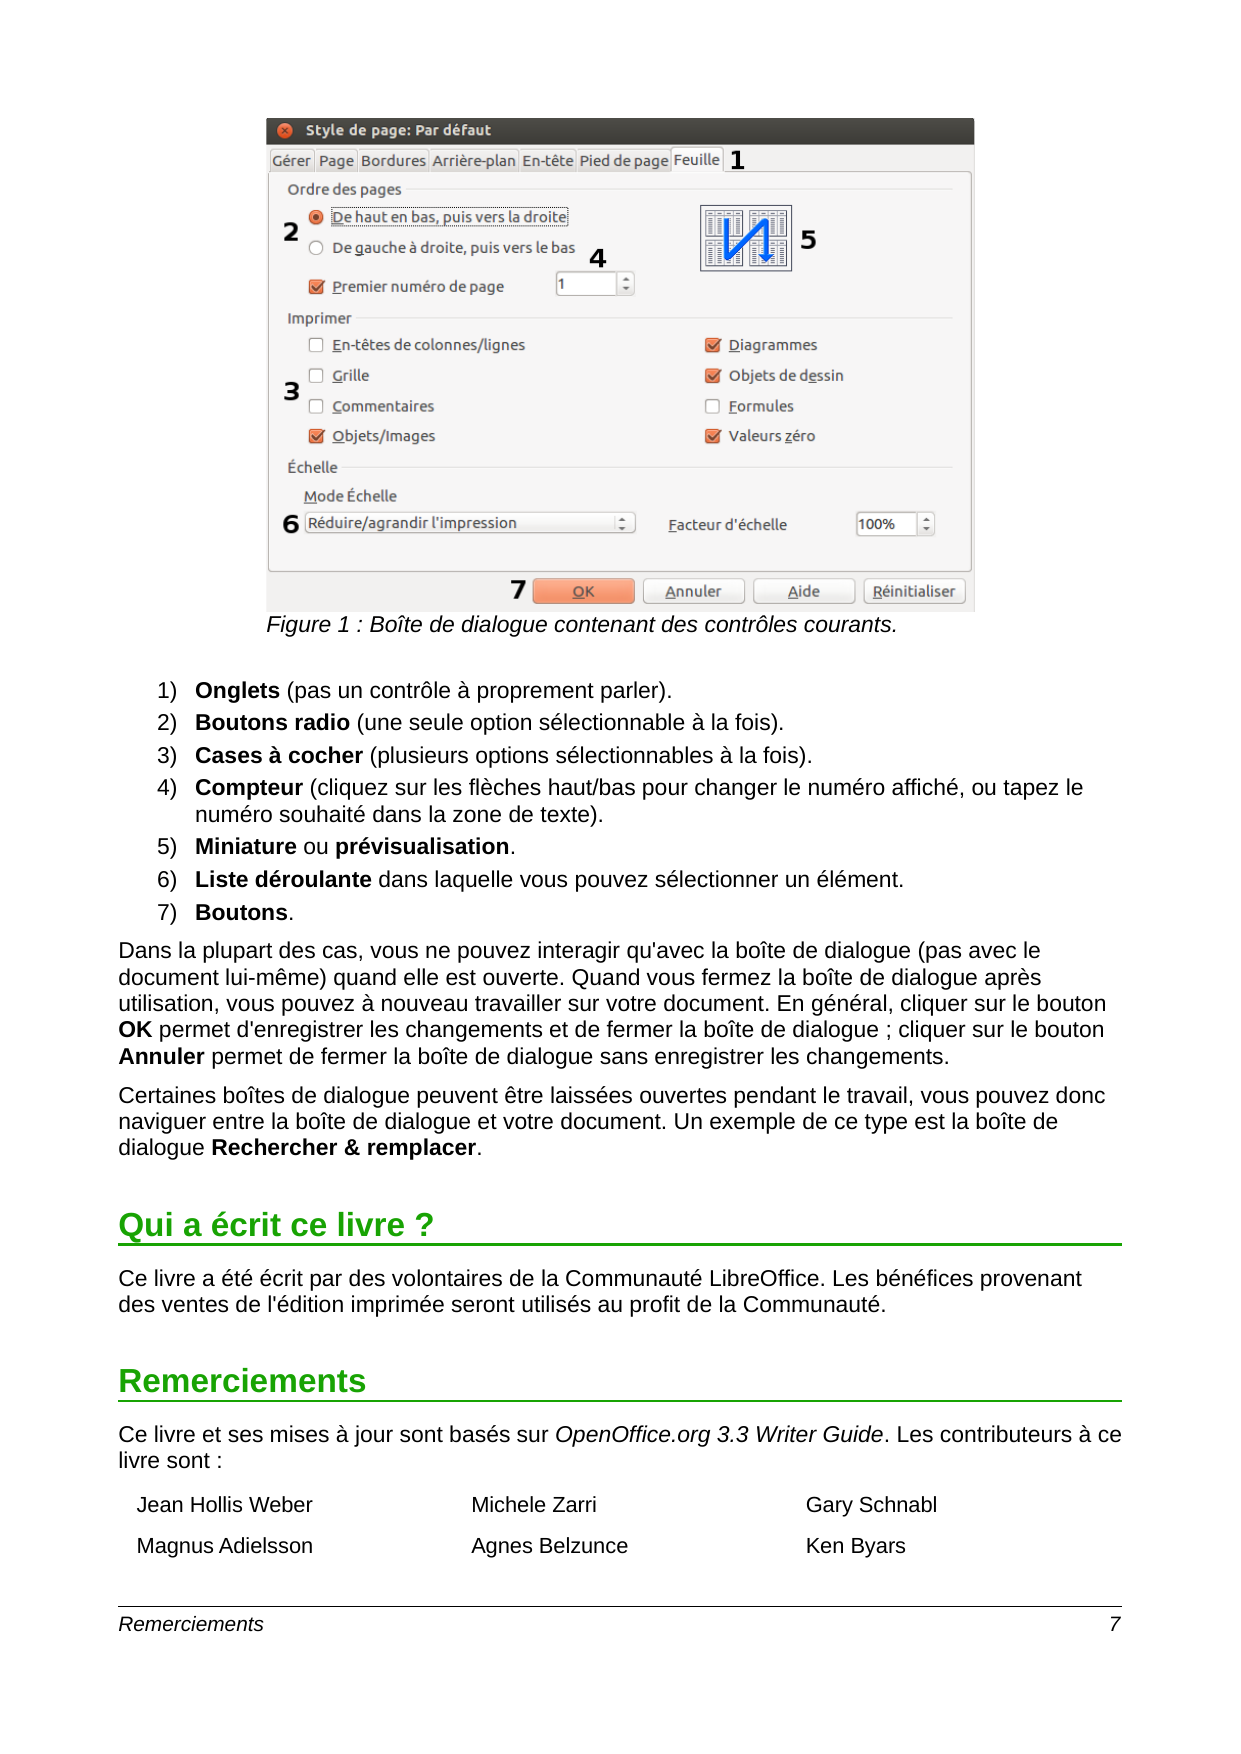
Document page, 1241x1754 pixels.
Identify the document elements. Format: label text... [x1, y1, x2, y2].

text Certaines boîtes de dialogue peuvent être laissées ouvertes pendant le travail, vous pouvez donc naviguer entre la boîte de dialogue et votre document. Un exemple de ce type est la boîte de dialogue Rechercher & remplacer. [118, 1082, 1122, 1161]
text Ce livre a été écrit par des volontaires de la Communauté LibreOffice. Les bénéfices provenant des ventes de l'édition imprimée seront utilisés au profit de la Communauté. [118, 1264, 1122, 1317]
table_header Jean Hollis Weber [118, 1486, 453, 1527]
list Boutons radio (une seule option sélectionnable à la fois). [177, 709, 1122, 736]
table_header Gary Schnabl [788, 1486, 1122, 1527]
list Liste déroulante dans laquelle vous pouvez sélectionner un élément. [177, 866, 1122, 892]
subtitle Qui a écrit ce livre ? [118, 1205, 1122, 1243]
subtitle Remerciements [118, 1362, 1122, 1400]
table_cell Agnes Belzunce [453, 1527, 787, 1568]
list Cases à cocher (plusieurs options sélectionnables à la fois). [177, 742, 1122, 768]
picture [266, 118, 975, 612]
table_cell Ken Byars [788, 1527, 1122, 1568]
text Figure 1 : Boîte de dialogue contenant des contrôles courants. [266, 612, 974, 638]
list Onglets (pas un contrôle à proprement parler). [177, 677, 1122, 703]
list Boutons. [177, 898, 1122, 925]
text Ce livre et ses mises à jour sont basés sur OpenOffice.org 3.3 Writer Guide. Les contributeurs à ce livre sont : [118, 1421, 1122, 1474]
text Dans la plupart des cas, vous ne pouvez interagir qu'avec la boîte de dialogue (pas avec le document lui-même) quand elle est ouverte. Quand vous fermez la boîte de dialogue après utilisation, vous pouvez à nouveau travailler sur votre document. En général, cliquer sur le bouton OK permet d'enregistrer les changements et de fermer la boîte de dialogue ; cliquer sur le bouton Annuler permet de fermer la boîte de dialogue sans enregistrer les changements. [118, 937, 1122, 1069]
list Miniature ou prévisualisation. [177, 833, 1122, 860]
list Compteur (cliquez sur les flèches haut/bas pour changer le numéro affiché, ou tapez le numéro souhaité dans la zone de texte). [177, 774, 1122, 827]
table_header Michele Zarri [453, 1486, 787, 1527]
table_cell Magnus Adielsson [118, 1527, 453, 1568]
